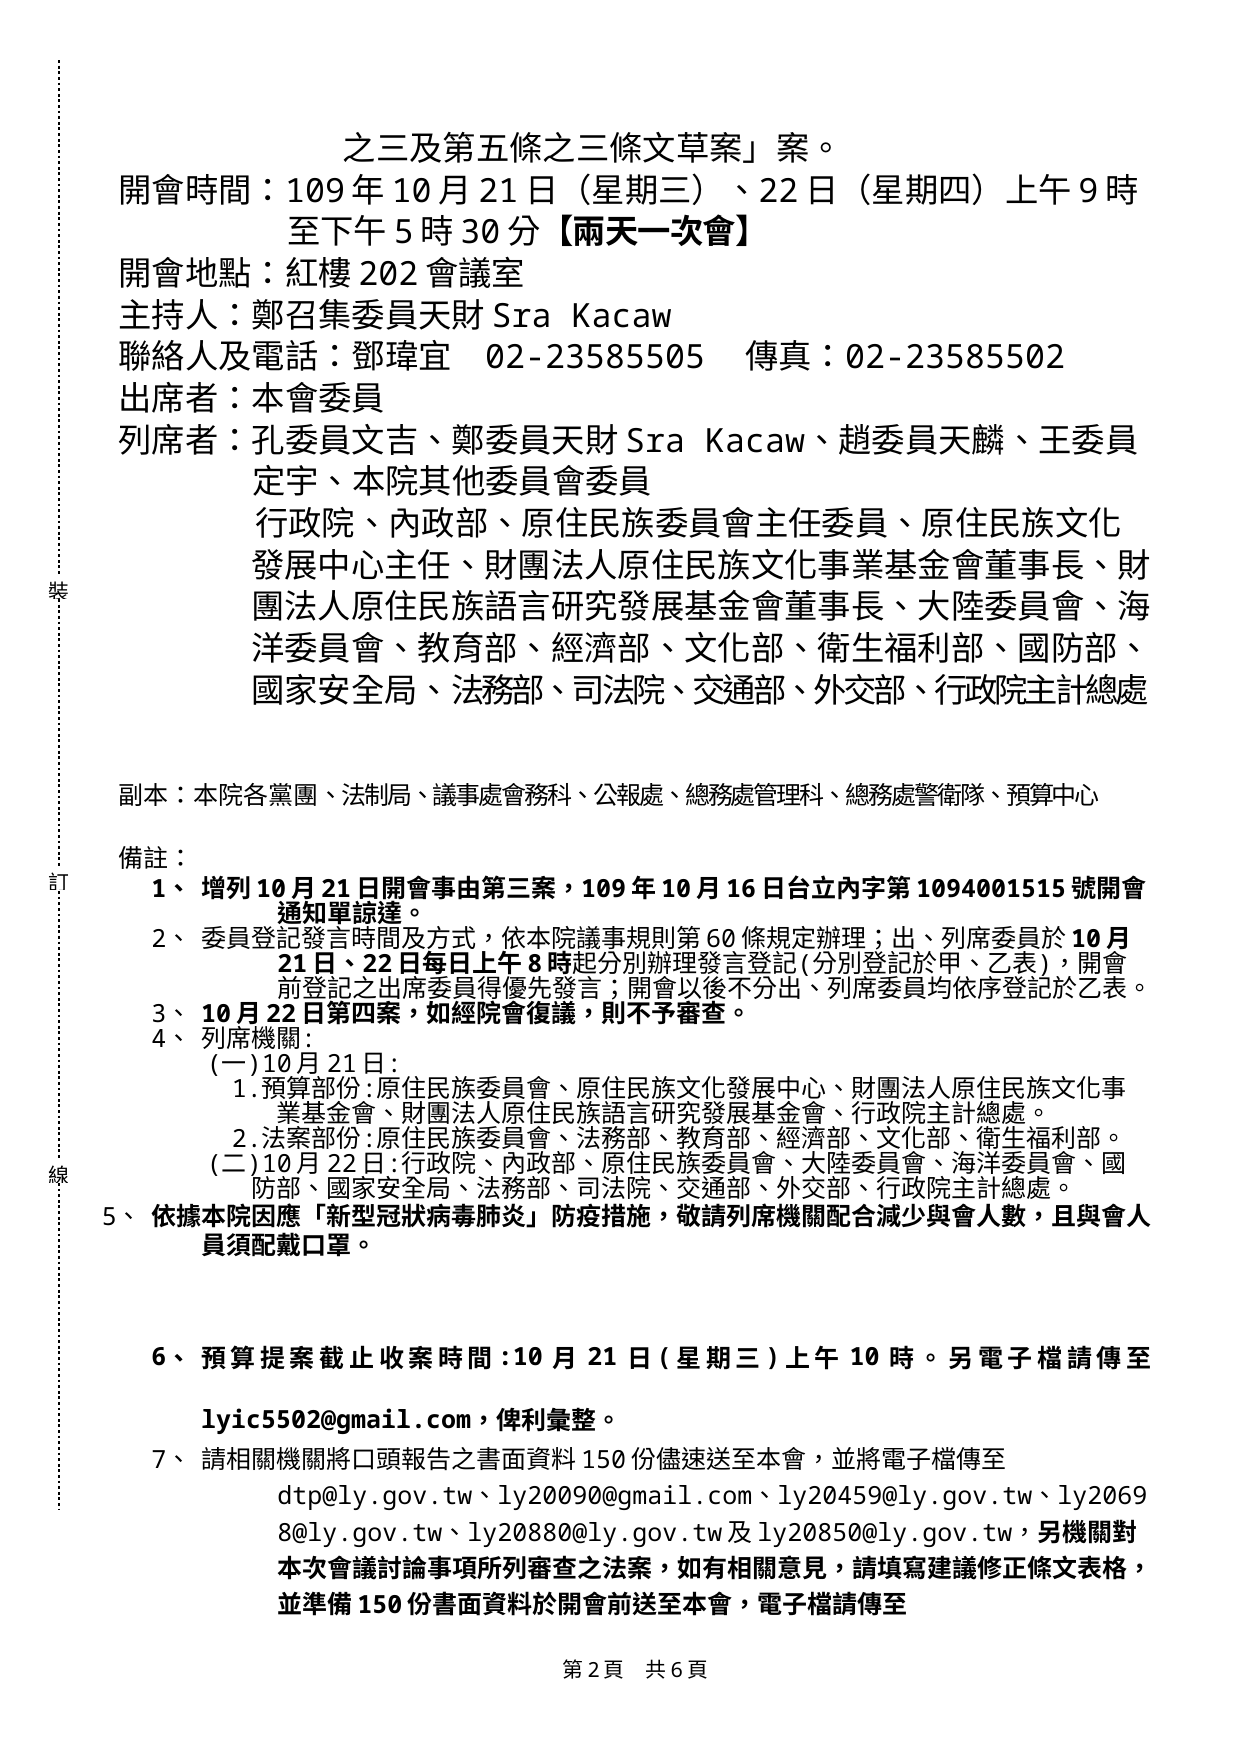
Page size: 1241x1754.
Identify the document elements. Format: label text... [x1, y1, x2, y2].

text 副本：本院各黨團、法制局、議事處會務科、公報處、總務處管理科、總務處警衛隊、預算中心 [118, 752, 1152, 814]
text 聯絡人及電話：鄧瑋宜 02-23585505 傳真：02-23585502 [118, 335, 1152, 377]
list 預算提案截止收案時間:10月21日(星期三)上午10時。另電子檔請傳至lyic5502@gmail.com，俾利彙整。 [151, 1314, 1152, 1439]
text 列席者：孔委員文吉、鄭委員天財Sra Kacaw、趙委員天麟、王委員定宇、本院其他委員會委員 [118, 419, 1152, 502]
text 2.法案部份:原住民族委員會、法務部、教育部、經濟部、文化部、衛生福利部。 [232, 1127, 1152, 1152]
text 開會時間：109年10月21日（星期三）、22日（星期四）上午9時至下午5時30分【兩天一次會】 [118, 169, 1152, 252]
text 開會地點：紅樓202會議室 [118, 252, 1152, 294]
text 出席者：本會委員 [118, 377, 1152, 419]
text 主持人：鄭召集委員天財Sra Kacaw [118, 294, 1152, 335]
list 請相關機關將口頭報告之書面資料150份儘速送至本會，並將電子檔傳至dtp@ly.gov.tw、ly20090@gmail.com、ly20459@ly.gov.tw、ly20698@ly.gov.tw、ly20880@ly.gov.tw及ly20850@ly.gov.tw，另機關對本次會議討論事項所列審查之法案，如有相關意見，請填寫建議修正條文表格，並準備150份書面資料於開會前送至本會，電子檔請傳至 [151, 1439, 1152, 1621]
list 列席機關: [151, 1027, 1152, 1052]
text 行政院、內政部、原住民族委員會主任委員、原住民族文化發展中心主任、財團法人原住民族文化事業基金會董事長、財團法人原住民族語言研究發展基金會董事長、大陸委員會、海洋委員會、教育部、經濟部、文化部、衛生福利部、國防部、國家安全局、法務部、司法院、交通部、外交部、行政院主計總處 [251, 502, 1152, 710]
list 增列10月21日開會事由第三案，109年10月16日台立內字第1094001515號開會通知單諒達。 [151, 877, 1152, 927]
text 之三及第五條之三條文草案」案。 [284, 127, 1152, 169]
list 10月22日第四案，如經院會復議，則不予審查。 [151, 1002, 1152, 1027]
text 備註： [118, 814, 1152, 877]
list 依據本院因應「新型冠狀病毒肺炎」防疫措施，敬請列席機關配合減少與會人數，且與會人員須配戴口罩。 [102, 1202, 1152, 1260]
list 委員登記發言時間及方式，依本院議事規則第60條規定辦理；出、列席委員於10月21日、22日每日上午8時起分別辦理發言登記(分別登記於甲、乙表)，開會前登記之出席委員得優先發言；開會以後不分出、列席委員均依序登記於乙表。 [151, 927, 1152, 1002]
text (一)10月21日: [207, 1052, 1152, 1077]
text 1.預算部份:原住民族委員會、原住民族文化發展中心、財團法人原住民族文化事業基金會、財團法人原住民族語言研究發展基金會、行政院主計總處。 [232, 1077, 1152, 1127]
text (二)10月22日:行政院、內政部、原住民族委員會、大陸委員會、海洋委員會、國防部、國家安全局、法務部、司法院、交通部、外交部、行政院主計總處。 [207, 1152, 1152, 1202]
